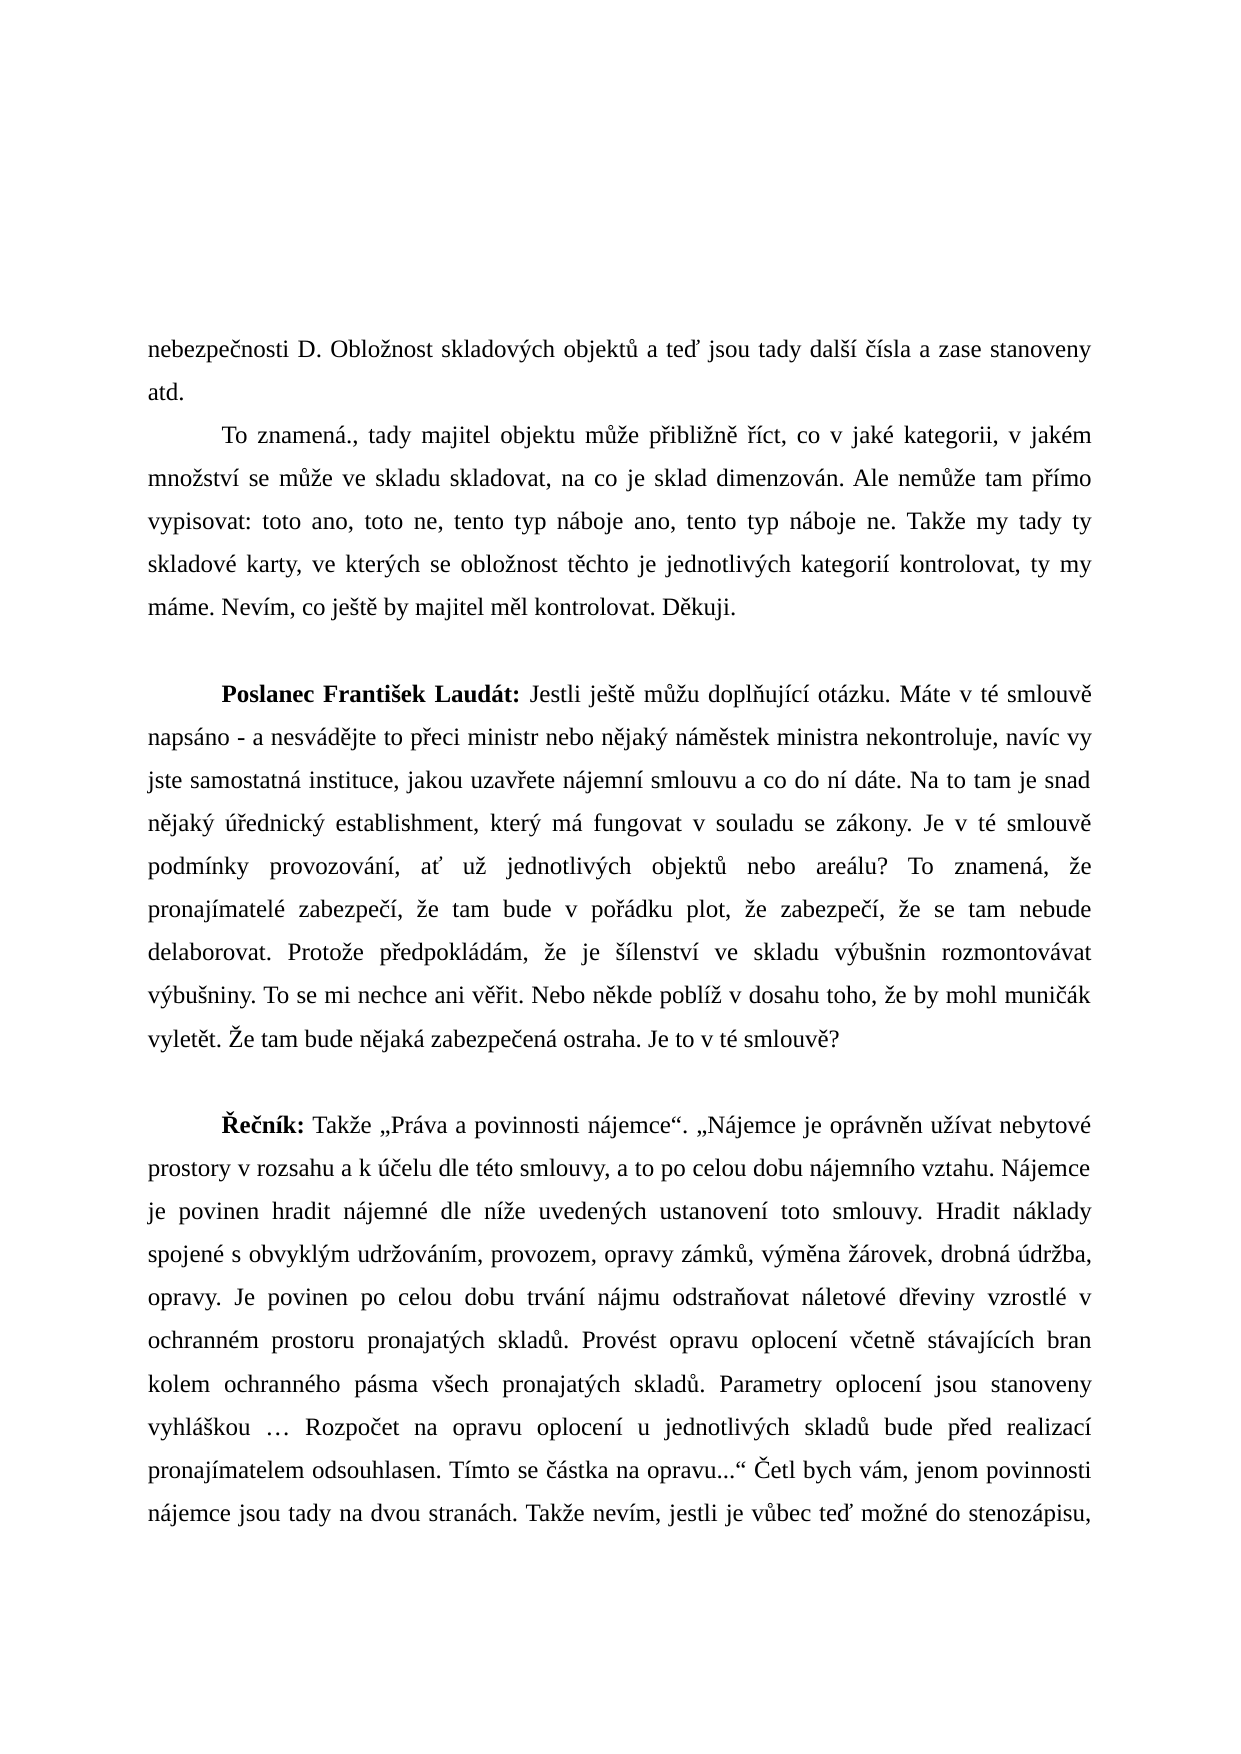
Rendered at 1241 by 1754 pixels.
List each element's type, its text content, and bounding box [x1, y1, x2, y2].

text To znamená., tady majitel objektu může přibližně říct, co v jaké kategorii, v jakém množství se může ve skladu skladovat, na co je sklad dimenzován. Ale nemůže tam přímo vypisovat: toto ano, toto ne, tento typ náboje ano, tento typ náboje ne. Takže my tady ty skladové karty, ve kterých se obložnost těchto je jednotlivých kategorií kontrolovat, ty my máme. Nevím, co ještě by majitel měl kontrolovat. Děkuji. [148, 420, 1093, 621]
text Řečník: Takže „Práva a povinnosti nájemce“. „Nájemce je oprávněn užívat nebytové prostory v rozsahu a k účelu dle této smlouvy, a to po celou dobu nájemního vztahu. Nájemce je povinen hradit nájemné dle níže uvedených ustanovení toto smlouvy. Hradit náklady spojené s obvyklým udržováním, provozem, opravy zámků, výměna žárovek, drobná údržba, opravy. Je povinen po celou dobu trvání nájmu odstraňovat náletové dřeviny vzrostlé v ochranném prostoru pronajatých skladů. Provést opravu oplocení včetně stávajících bran kolem ochranného pásma všech pronajatých skladů. Parametry oplocení jsou stanoveny vyhláškou … Rozpočet na opravu oplocení u jednotlivých skladů bude před realizací pronajímatelem odsouhlasen. Tímto se částka na opravu...“ Četl bych vám, jenom povinnosti nájemce jsou tady na dvou stranách. Takže nevím, jestli je vůbec teď možné do stenozápisu, [148, 1110, 1093, 1527]
text Poslanec František Laudát: Jestli ještě můžu doplňující otázku. Máte v té smlouvě napsáno - a nesvádějte to přeci ministr nebo nějaký náměstek ministra nekontroluje, navíc vy jste samostatná instituce, jakou uzavřete nájemní smlouvu a co do ní dáte. Na to tam je snad nějaký úřednický establishment, který má fungovat v souladu se zákony. Je v té smlouvě podmínky provozování, ať už jednotlivých objektů nebo areálu? To znamená, že pronajímatelé zabezpečí, že tam bude v pořádku plot, že zabezpečí, že se tam nebude delaborovat. Protože předpokládám, že je šílenství ve skladu výbušnin rozmontovávat výbušniny. To se mi nechce ani věřit. Nebo někde poblíž v dosahu toho, že by mohl muničák vyletět. Že tam bude nějaká zabezpečená ostraha. Je to v té smlouvě? [148, 679, 1093, 1052]
text nebezpečnosti D. Obložnost skladových objektů a teď jsou tady další čísla a zase stanoveny atd. [148, 334, 1093, 406]
